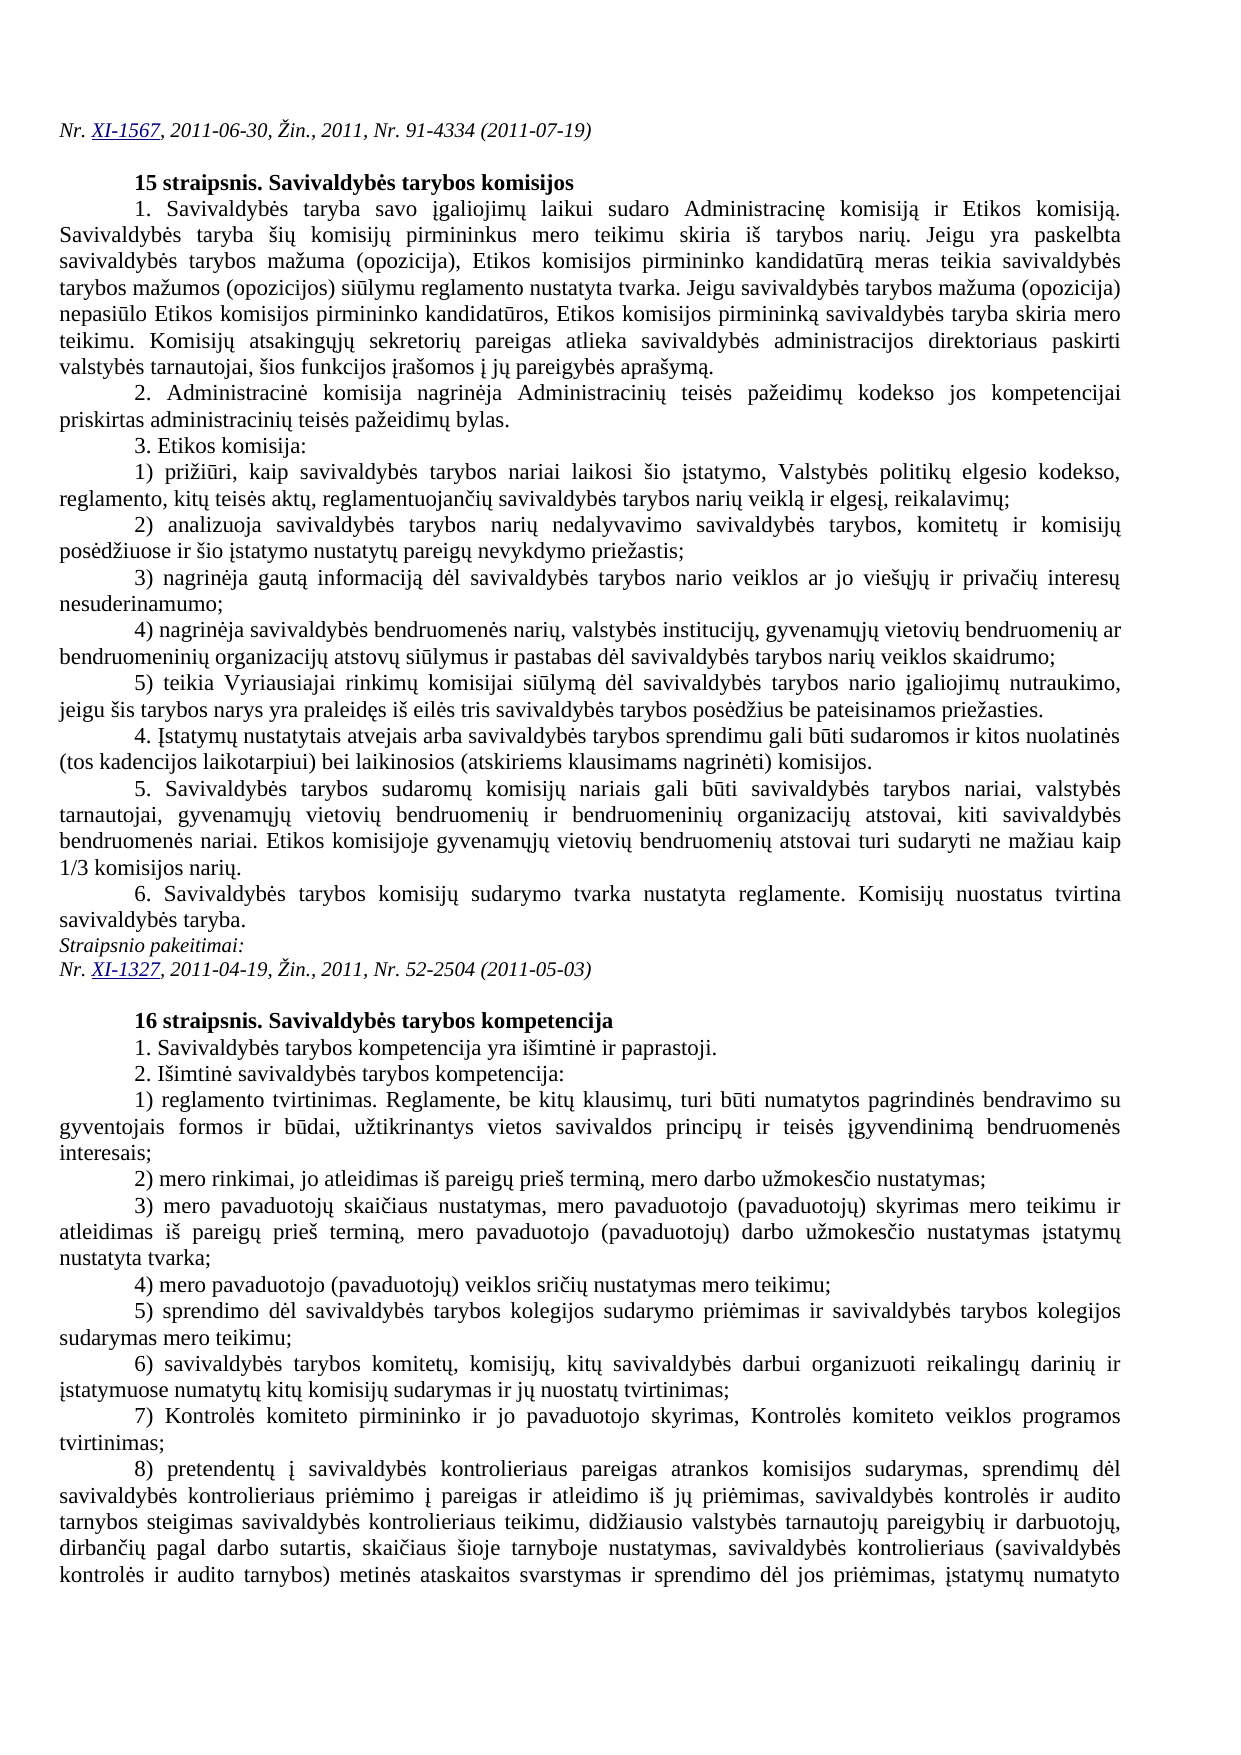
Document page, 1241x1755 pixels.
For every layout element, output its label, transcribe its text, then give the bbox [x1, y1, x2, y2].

text Straipsnio pakeitimai: [59, 933, 1122, 957]
text 15 straipsnis. Savivaldybės tarybos komisijos [59, 168, 1122, 195]
text 4. Įstatymų nustatytais atvejais arba savivaldybės tarybos sprendimu gali būti sudaromos ir kitos nuolatinės (tos kadencijos laikotarpiui) bei laikinosios (atskiriems klausimams nagrinėti) komisijos. [59, 722, 1122, 775]
text 3) nagrinėja gautą informaciją dėl savivaldybės tarybos nario veiklos ar jo viešųjų ir privačių interesų nesuderinamumo; [59, 564, 1122, 617]
text 2. Administracinė komisija nagrinėja Administracinių teisės pažeidimų kodekso jos kompetencijai priskirtas administracinių teisės pažeidimų bylas. [59, 379, 1122, 432]
text 7) Kontrolės komiteto pirmininko ir jo pavaduotojo skyrimas, Kontrolės komiteto veiklos programos tvirtinimas; [59, 1403, 1122, 1455]
text 4) nagrinėja savivaldybės bendruomenės narių, valstybės institucijų, gyvenamųjų vietovių bendruomenių ar bendruomeninių organizacijų atstovų siūlymus ir pastabas dėl savivaldybės tarybos narių veiklos skaidrumo; [59, 617, 1122, 669]
text 3) mero pavaduotojų skaičiaus nustatymas, mero pavaduotojo (pavaduotojų) skyrimas mero teikimu ir atleidimas iš pareigų prieš terminą, mero pavaduotojo (pavaduotojų) darbo užmokesčio nustatymas įstatymų nustatyta tvarka; [59, 1192, 1122, 1271]
text 1. Savivaldybės tarybos kompetencija yra išimtinė ir paprastoji. [59, 1034, 1122, 1060]
text 6) savivaldybės tarybos komitetų, komisijų, kitų savivaldybės darbui organizuoti reikalingų darinių ir įstatymuose numatytų kitų komisijų sudarymas ir jų nuostatų tvirtinimas; [59, 1350, 1122, 1403]
text Nr. XI-1327, 2011-04-19, Žin., 2011, Nr. 52-2504 (2011-05-03) [59, 957, 1122, 981]
text 2) analizuoja savivaldybės tarybos narių nedalyvavimo savivaldybės tarybos, komitetų ir komisijų posėdžiuose ir šio įstatymo nustatytų pareigų nevykdymo priežastis; [59, 511, 1122, 564]
text 5) sprendimo dėl savivaldybės tarybos kolegijos sudarymo priėmimas ir savivaldybės tarybos kolegijos sudarymas mero teikimu; [59, 1297, 1122, 1350]
text 8) pretendentų į savivaldybės kontrolieriaus pareigas atrankos komisijos sudarymas, sprendimų dėl savivaldybės kontrolieriaus priėmimo į pareigas ir atleidimo iš jų priėmimas, savivaldybės kontrolės ir audito tarnybos steigimas savivaldybės kontrolieriaus teikimu, didžiausio valstybės tarnautojų pareigybių ir darbuotojų, dirbančių pagal darbo sutartis, skaičiaus šioje tarnyboje nustatymas, savivaldybės kontrolieriaus (savivaldybės kontrolės ir audito tarnybos) metinės ataskaitos svarstymas ir sprendimo dėl jos priėmimas, įstatymų numatyto [59, 1455, 1122, 1587]
text 1. Savivaldybės taryba savo įgaliojimų laikui sudaro Administracinę komisiją ir Etikos komisiją. Savivaldybės taryba šių komisijų pirmininkus mero teikimu skiria iš tarybos narių. Jeigu yra paskelbta savivaldybės tarybos mažuma (opozicija), Etikos komisijos pirmininko kandidatūrą meras teikia savivaldybės tarybos mažumos (opozicijos) siūlymu reglamento nustatyta tvarka. Jeigu savivaldybės tarybos mažuma (opozicija) nepasiūlo Etikos komisijos pirmininko kandidatūros, Etikos komisijos pirmininką savivaldybės taryba skiria mero teikimu. Komisijų atsakingųjų sekretorių pareigas atlieka savivaldybės administracijos direktoriaus paskirti valstybės tarnautojai, šios funkcijos įrašomos į jų pareigybės aprašymą. [59, 195, 1122, 379]
text 5) teikia Vyriausiajai rinkimų komisijai siūlymą dėl savivaldybės tarybos nario įgaliojimų nutraukimo, jeigu šis tarybos narys yra praleidęs iš eilės tris savivaldybės tarybos posėdžius be pateisinamos priežasties. [59, 669, 1122, 722]
text 2) mero rinkimai, jo atleidimas iš pareigų prieš terminą, mero darbo užmokesčio nustatymas; [59, 1165, 1122, 1192]
text 5. Savivaldybės tarybos sudaromų komisijų nariais gali būti savivaldybės tarybos nariai, valstybės tarnautojai, gyvenamųjų vietovių bendruomenių ir bendruomeninių organizacijų atstovai, kiti savivaldybės bendruomenės nariai. Etikos komisijoje gyvenamųjų vietovių bendruomenių atstovai turi sudaryti ne mažiau kaip 1/3 komisijos narių. [59, 775, 1122, 880]
text 16 straipsnis. Savivaldybės tarybos kompetencija [59, 1007, 1122, 1034]
text 1) reglamento tvirtinimas. Reglamente, be kitų klausimų, turi būti numatytos pagrindinės bendravimo su gyventojais formos ir būdai, užtikrinantys vietos savivaldos principų ir teisės įgyvendinimą bendruomenės interesais; [59, 1086, 1122, 1165]
text 2. Išimtinė savivaldybės tarybos kompetencija: [59, 1060, 1122, 1086]
text 4) mero pavaduotojo (pavaduotojų) veiklos sričių nustatymas mero teikimu; [59, 1271, 1122, 1297]
text Nr. XI-1567, 2011-06-30, Žin., 2011, Nr. 91-4334 (2011-07-19) [59, 118, 1122, 142]
text 3. Etikos komisija: [59, 432, 1122, 458]
text 1) prižiūri, kaip savivaldybės tarybos nariai laikosi šio įstatymo, Valstybės politikų elgesio kodekso, reglamento, kitų teisės aktų, reglamentuojančių savivaldybės tarybos narių veiklą ir elgesį, reikalavimų; [59, 458, 1122, 511]
text 6. Savivaldybės tarybos komisijų sudarymo tvarka nustatyta reglamente. Komisijų nuostatus tvirtina savivaldybės taryba. [59, 880, 1122, 933]
